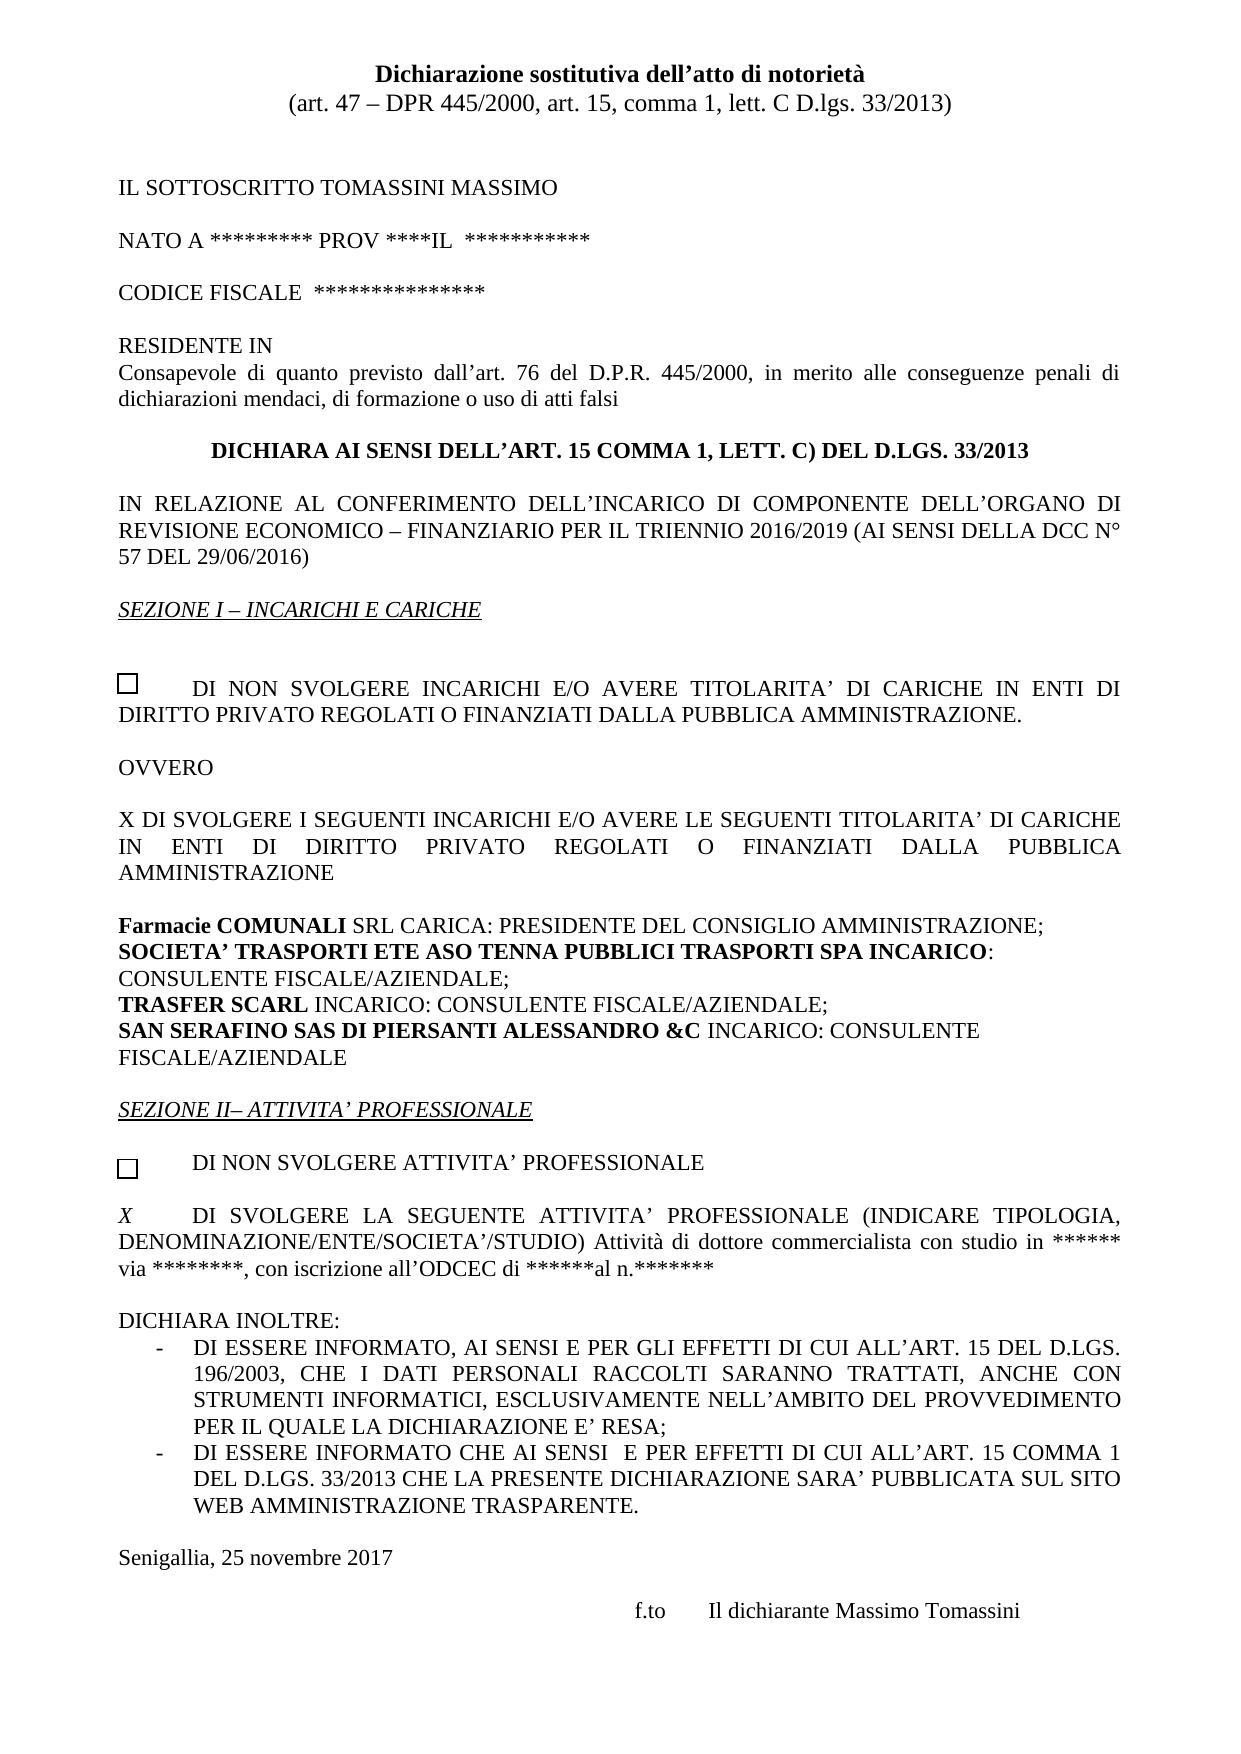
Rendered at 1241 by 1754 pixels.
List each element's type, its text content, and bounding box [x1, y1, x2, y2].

text IN RELAZIONE AL CONFERIMENTO DELL’INCARICO DI COMPONENTE DELL’ORGANO DI REVISIONE ECONOMICO – FINANZIARIO PER IL TRIENNIO 2016/2019 (AI SENSI DELLA DCC N° 57 DEL 29/06/2016) [118, 490, 1122, 569]
text IL SOTTOSCRITTO TOMASSINI MASSIMO [118, 174, 1122, 200]
text SAN SERAFINO SAS DI PIERSANTI ALESSANDRO &C INCARICO: CONSULENTE FISCALE/AZIENDALE [118, 1017, 1122, 1070]
text Dichiarazione sostitutiva dell’atto di notorietà [118, 59, 1122, 88]
text Consapevole di quanto previsto dall’art. 76 del D.P.R. 445/2000, in merito alle conseguenze penali di dichiarazioni mendaci, di formazione o uso di atti falsi [118, 358, 1122, 411]
text NATO A ********* PROV ****IL *********** [118, 227, 1122, 253]
text SOCIETA’ TRASPORTI ETE ASO TENNA PUBBLICI TRASPORTI SPA INCARICO: CONSULENTE FISCALE/AZIENDALE; [118, 938, 1122, 991]
text OVVERO [118, 754, 1122, 780]
text f.to Il dichiarante Massimo Tomassini [118, 1597, 1122, 1623]
text DI NON SVOLGERE INCARICHI E/O AVERE TITOLARITA’ DI CARICHE IN ENTI DI DIRITTO PRIVATO REGOLATI O FINANZIATI DALLA PUBBLICA AMMINISTRAZIONE. [118, 675, 1122, 727]
text X DI SVOLGERE I SEGUENTI INCARICHI E/O AVERE LE SEGUENTI TITOLARITA’ DI CARICHE IN ENTI DI DIRITTO PRIVATO REGOLATI O FINANZIATI DALLA PUBBLICA AMMINISTRAZIONE [118, 807, 1122, 886]
text (art. 47 – DPR 445/2000, art. 15, comma 1, lett. C D.lgs. 33/2013) [118, 88, 1122, 117]
text TRASFER SCARL INCARICO: CONSULENTE FISCALE/AZIENDALE; [118, 991, 1122, 1017]
text SEZIONE I – INCARICHI E CARICHE [118, 596, 1122, 622]
text CODICE FISCALE *************** [118, 279, 1122, 306]
text DI NON SVOLGERE ATTIVITA’ PROFESSIONALE [118, 1149, 1122, 1176]
text RESIDENTE IN [118, 332, 1122, 358]
text DICHIARA INOLTRE: [118, 1307, 1122, 1334]
list DI ESSERE INFORMATO CHE AI SENSI E PER EFFETTI DI CUI ALL’ART. 15 COMMA 1 DEL D.LGS. 33/2013 CHE LA PRESENTE DICHIARAZIONE SARA’ PUBBLICATA SUL SITO WEB AMMINISTRAZIONE TRASPARENTE. [156, 1439, 1122, 1518]
text DICHIARA AI SENSI DELL’ART. 15 COMMA 1, LETT. C) DEL D.LGS. 33/2013 [118, 438, 1122, 464]
list DI ESSERE INFORMATO, AI SENSI E PER GLI EFFETTI DI CUI ALL’ART. 15 DEL D.LGS. 196/2003, CHE I DATI PERSONALI RACCOLTI SARANNO TRATTATI, ANCHE CON STRUMENTI INFORMATICI, ESCLUSIVAMENTE NELL’AMBITO DEL PROVVEDIMENTO PER IL QUALE LA DICHIARAZIONE E’ RESA; [156, 1334, 1122, 1439]
text Senigallia, 25 novembre 2017 [118, 1544, 1122, 1571]
text X DI SVOLGERE LA SEGUENTE ATTIVITA’ PROFESSIONALE (INDICARE TIPOLOGIA, DENOMINAZIONE/ENTE/SOCIETA’/STUDIO) Attività di dottore commercialista con studio in ****** via ********, con iscrizione all’ODCEC di ******al n.******* [118, 1202, 1122, 1281]
text Farmacie COMUNALI SRL CARICA: PRESIDENTE DEL CONSIGLIO AMMINISTRAZIONE; [118, 912, 1122, 938]
text SEZIONE II– ATTIVITA’ PROFESSIONALE [118, 1096, 1122, 1123]
